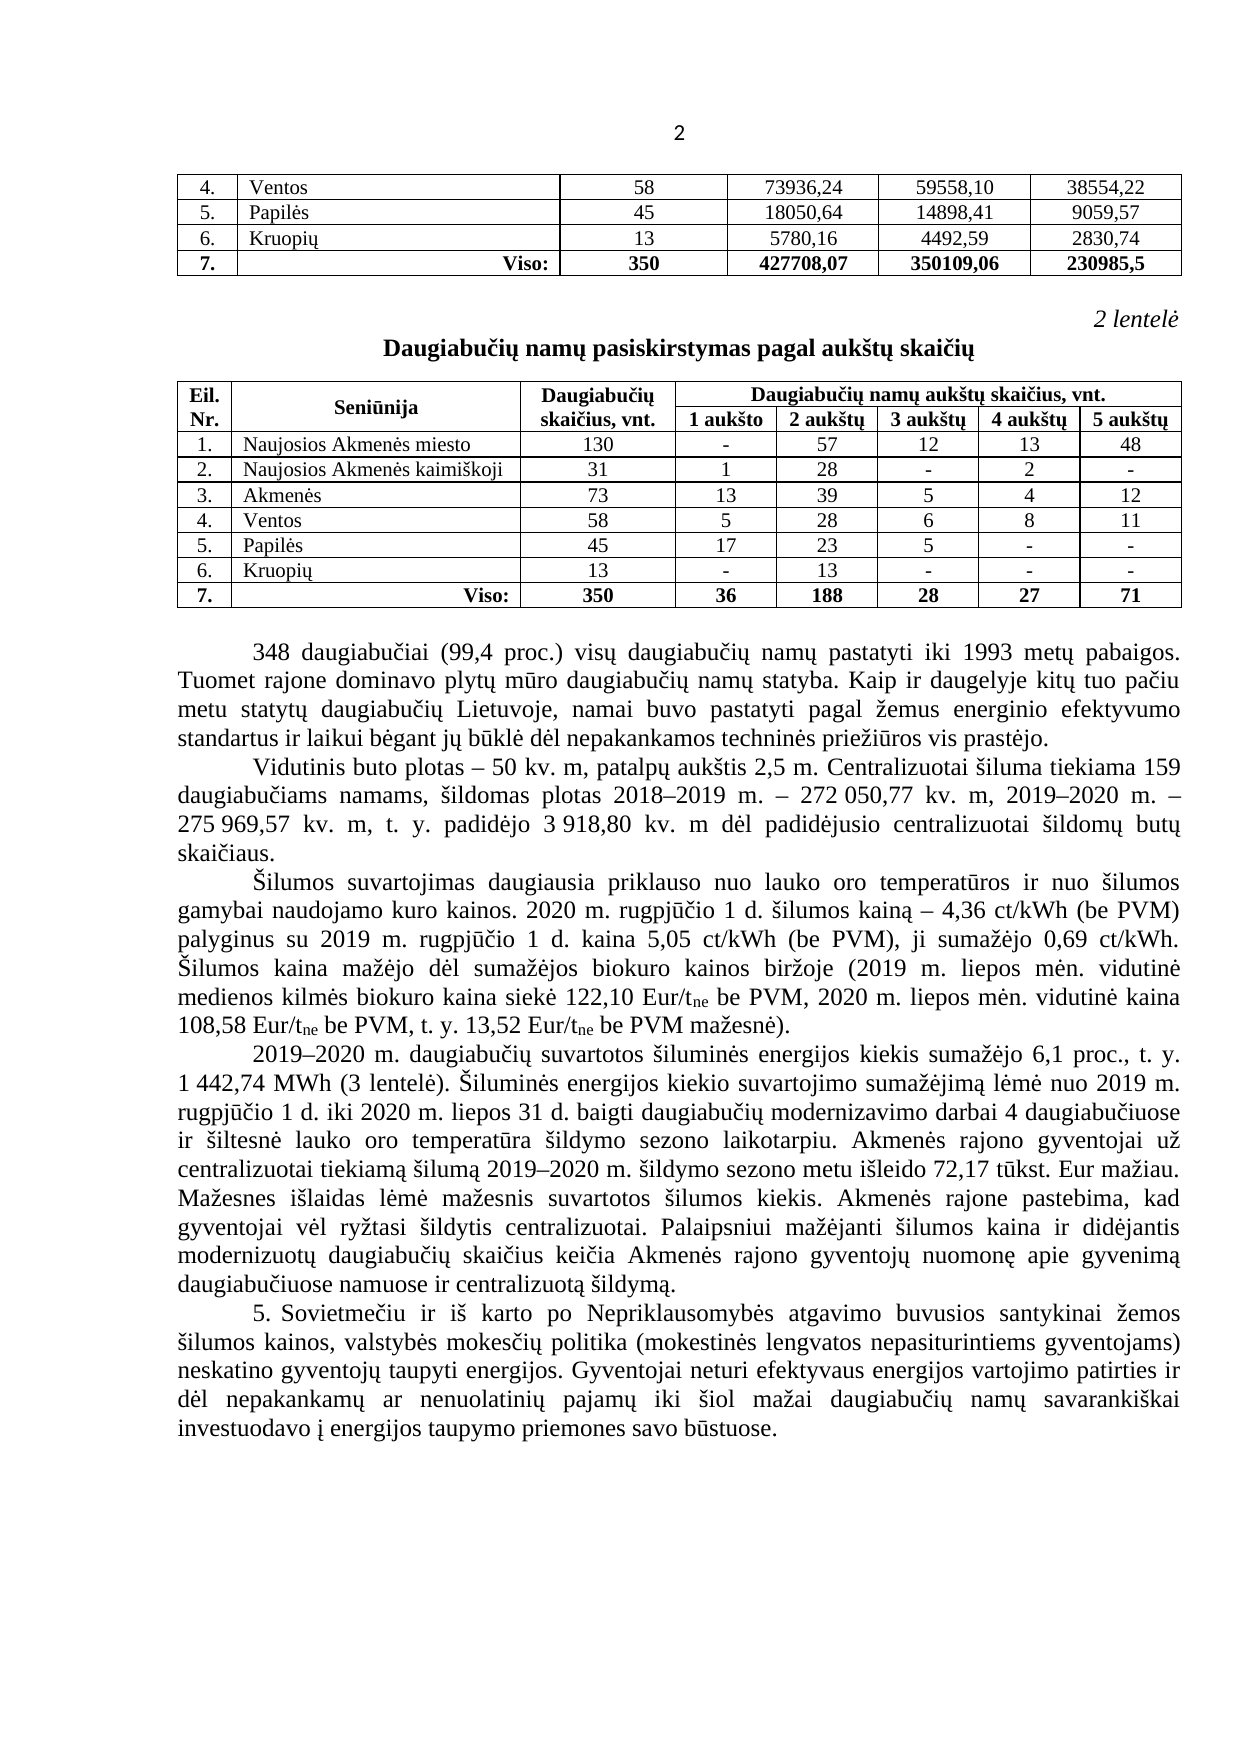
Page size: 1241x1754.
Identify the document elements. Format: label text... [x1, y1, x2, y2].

table_cell - [676, 558, 776, 582]
text 348 daugiabučiai (99,4 proc.) visų daugiabučių namų pastatyti iki 1993 metų pabaigos. Tuomet rajone dominavo plytų mūro daugiabučių namų statyba. Kaip ir daugelyje kitų tuo pačiu metu statytų daugiabučių Lietuvoje, namai buvo pastatyti pagal žemus energinio efektyvumo standartus ir laikui bėgant jų būklė dėl nepakankamos techninės priežiūros vis prastėjo. [177, 637, 1181, 752]
table_cell 38554,22 [1031, 175, 1181, 199]
table_cell 9059,57 [1031, 200, 1181, 224]
table_cell 13 [561, 225, 727, 249]
table_cell 73936,24 [728, 175, 878, 199]
table_cell 5780,16 [728, 225, 878, 249]
table_cell 45 [561, 200, 727, 224]
table_cell 5 [676, 508, 776, 532]
table_cell 48 [1081, 432, 1181, 456]
text 2 lentelė [177, 304, 1181, 333]
table_cell 4. [178, 175, 237, 199]
table_cell 188 [777, 583, 877, 607]
table_cell 7. [178, 251, 237, 274]
table_cell 3. [178, 483, 231, 507]
table_cell 71 [1081, 583, 1181, 607]
table_cell Ventos [232, 508, 520, 532]
table_cell 12 [1081, 483, 1181, 507]
table_cell - [1081, 533, 1181, 557]
table_cell Akmenės [232, 483, 520, 507]
table_cell 5 [878, 533, 978, 557]
table_cell 6. [178, 225, 237, 249]
table_cell - [1081, 558, 1181, 582]
table_cell 28 [777, 458, 877, 481]
table_cell Papilės [232, 533, 520, 557]
table_cell 1 aukšto [676, 407, 776, 431]
text 5. Sovietmečiu ir iš karto po Nepriklausomybės atgavimo buvusios santykinai žemos šilumos kainos, valstybės mokesčių politika (mokestinės lengvatos nepasiturintiems gyventojams) neskatino gyventojų taupyti energijos. Gyventojai neturi efektyvaus energijos vartojimo patirties ir dėl nepakankamų ar nenuolatinių pajamų iki šiol mažai daugiabučių namų savarankiškai investuodavo į energijos taupymo priemones savo būstuose. [177, 1298, 1181, 1442]
table_cell Ventos [238, 175, 559, 199]
table_cell 28 [878, 583, 978, 607]
table_cell 4492,59 [879, 225, 1030, 249]
table_cell 17 [676, 533, 776, 557]
table_cell 14898,41 [879, 200, 1030, 224]
text Daugiabučių namų pasiskirstymas pagal aukštų skaičių [177, 333, 1181, 362]
table_cell - [878, 458, 978, 481]
text 2019–2020 m. daugiabučių suvartotos šiluminės energijos kiekis sumažėjo 6,1 proc., t. y. 1 442,74 MWh (3 lentelė). Šiluminės energijos kiekio suvartojimo sumažėjimą lėmė nuo 2019 m. rugpjūčio 1 d. iki 2020 m. liepos 31 d. baigti daugiabučių modernizavimo darbai 4 daugiabučiuose ir šiltesnė lauko oro temperatūra šildymo sezono laikotarpiu. Akmenės rajono gyventojai už centralizuotai tiekiamą šilumą 2019–2020 m. šildymo sezono metu išleido 72,17 tūkst. Eur mažiau. Mažesnes išlaidas lėmė mažesnis suvartotos šilumos kiekis. Akmenės rajone pastebima, kad gyventojai vėl ryžtasi šildytis centralizuotai. Palaipsniui mažėjanti šilumos kaina ir didėjantis modernizuotų daugiabučių skaičius keičia Akmenės rajono gyventojų nuomonę apie gyvenimą daugiabučiuose namuose ir centralizuotą šildymą. [177, 1039, 1181, 1298]
table_cell 28 [777, 508, 877, 532]
table_cell 130 [521, 432, 675, 456]
table_cell - [979, 533, 1079, 557]
table_cell 350109,06 [879, 251, 1030, 274]
table_cell - [1081, 458, 1181, 481]
table_header Daugiabučių skaičius, vnt. [521, 382, 675, 431]
table_header Daugiabučių namų aukštų skaičius, vnt. [676, 382, 1181, 406]
table_cell Viso: [232, 583, 520, 607]
table_cell Naujosios Akmenės miesto [232, 432, 520, 456]
table_cell 13 [521, 558, 675, 582]
table_cell 7. [178, 583, 231, 607]
table_cell 13 [979, 432, 1079, 456]
table_cell Papilės [238, 200, 559, 224]
table_cell 5. [178, 200, 237, 224]
table_cell 230985,5 [1031, 251, 1181, 274]
table_cell 2 [979, 458, 1079, 481]
table_cell 1. [178, 432, 231, 456]
table_cell 23 [777, 533, 877, 557]
table_cell 27 [979, 583, 1079, 607]
table_cell 13 [777, 558, 877, 582]
table_cell 73 [521, 483, 675, 507]
table_cell 350 [521, 583, 675, 607]
table_cell 31 [521, 458, 675, 481]
table_cell Kruopių [232, 558, 520, 582]
table_cell 59558,10 [879, 175, 1030, 199]
table_cell 11 [1081, 508, 1181, 532]
table_cell 45 [521, 533, 675, 557]
table_cell 18050,64 [728, 200, 878, 224]
table_cell 58 [521, 508, 675, 532]
table_cell 350 [561, 251, 727, 274]
table_cell Viso: [238, 251, 559, 274]
table_cell 6 [878, 508, 978, 532]
table_cell 2 aukštų [777, 407, 877, 431]
table_cell 8 [979, 508, 1079, 532]
table_cell - [979, 558, 1079, 582]
table_cell 12 [878, 432, 978, 456]
text Vidutinis buto plotas – 50 kv. m, patalpų aukštis 2,5 m. Centralizuotai šiluma tiekiama 159 daugiabučiams namams, šildomas plotas 2018–2019 m. – 272 050,77 kv. m, 2019–2020 m. – 275 969,57 kv. m, t. y. padidėjo 3 918,80 kv. m dėl padidėjusio centralizuotai šildomų butų skaičiaus. [177, 752, 1181, 867]
table_cell 2830,74 [1031, 225, 1181, 249]
table_cell 13 [676, 483, 776, 507]
table_cell 5. [178, 533, 231, 557]
table_cell 3 aukštų [878, 407, 978, 431]
table_header Eil. Nr. [178, 382, 231, 431]
table_cell - [878, 558, 978, 582]
table_header Seniūnija [232, 382, 520, 431]
table_cell 39 [777, 483, 877, 507]
table_cell 57 [777, 432, 877, 456]
table_cell 4 aukštų [979, 407, 1079, 431]
table_cell 1 [676, 458, 776, 481]
table_cell 5 aukštų [1081, 407, 1181, 431]
table_cell - [676, 432, 776, 456]
table_cell 4. [178, 508, 231, 532]
table_cell 6. [178, 558, 231, 582]
table_cell 2. [178, 458, 231, 481]
table_cell 427708,07 [728, 251, 878, 274]
table_cell 36 [676, 583, 776, 607]
table_cell Naujosios Akmenės kaimiškoji [232, 458, 520, 481]
table_cell Kruopių [238, 225, 559, 249]
table_cell 4 [979, 483, 1079, 507]
table_cell 58 [561, 175, 727, 199]
text Šilumos suvartojimas daugiausia priklauso nuo lauko oro temperatūros ir nuo šilumos gamybai naudojamo kuro kainos. 2020 m. rugpjūčio 1 d. šilumos kainą – 4,36 ct/kWh (be PVM) palyginus su 2019 m. rugpjūčio 1 d. kaina 5,05 ct/kWh (be PVM), ji sumažėjo 0,69 ct/kWh. Šilumos kaina mažėjo dėl sumažėjos biokuro kainos biržoje (2019 m. liepos mėn. vidutinė medienos kilmės biokuro kaina siekė 122,10 Eur/tne be PVM, 2020 m. liepos mėn. vidutinė kaina 108,58 Eur/tne be PVM, t. y. 13,52 Eur/tne be PVM mažesnė). [177, 867, 1181, 1039]
table_cell 5 [878, 483, 978, 507]
